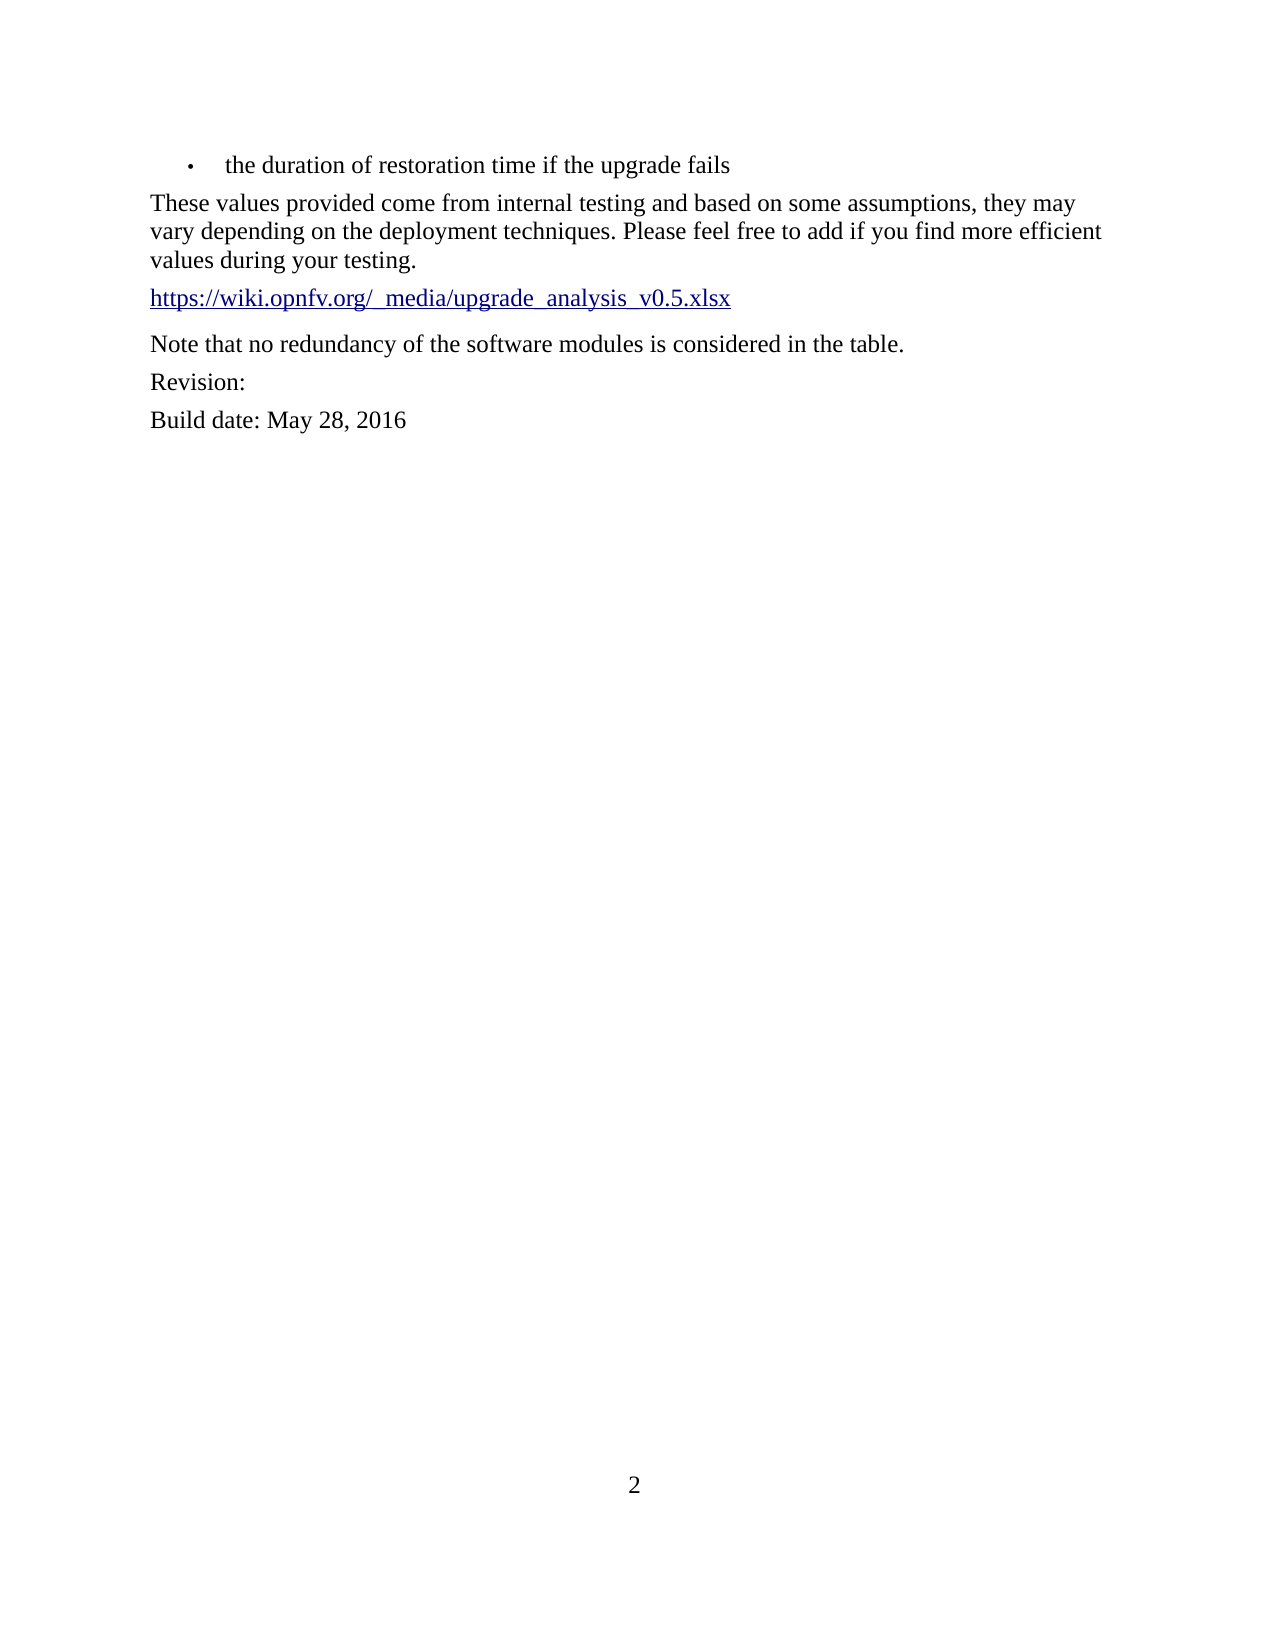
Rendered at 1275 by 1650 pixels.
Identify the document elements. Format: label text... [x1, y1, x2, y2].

list the duration of restoration time if the upgrade fails [187, 150, 1125, 179]
text Build date: May 28, 2016 [150, 405, 1125, 434]
text Revision: [150, 367, 1125, 396]
text https://wiki.opnfv.org/_media/upgrade_analysis_v0.5.xlsx [150, 283, 1125, 312]
text Note that no redundancy of the software modules is considered in the table. [150, 329, 1125, 358]
text These values provided come from internal testing and based on some assumptions, they may vary depending on the deployment techniques. Please feel free to add if you find more efficient values during your testing. [150, 188, 1125, 274]
